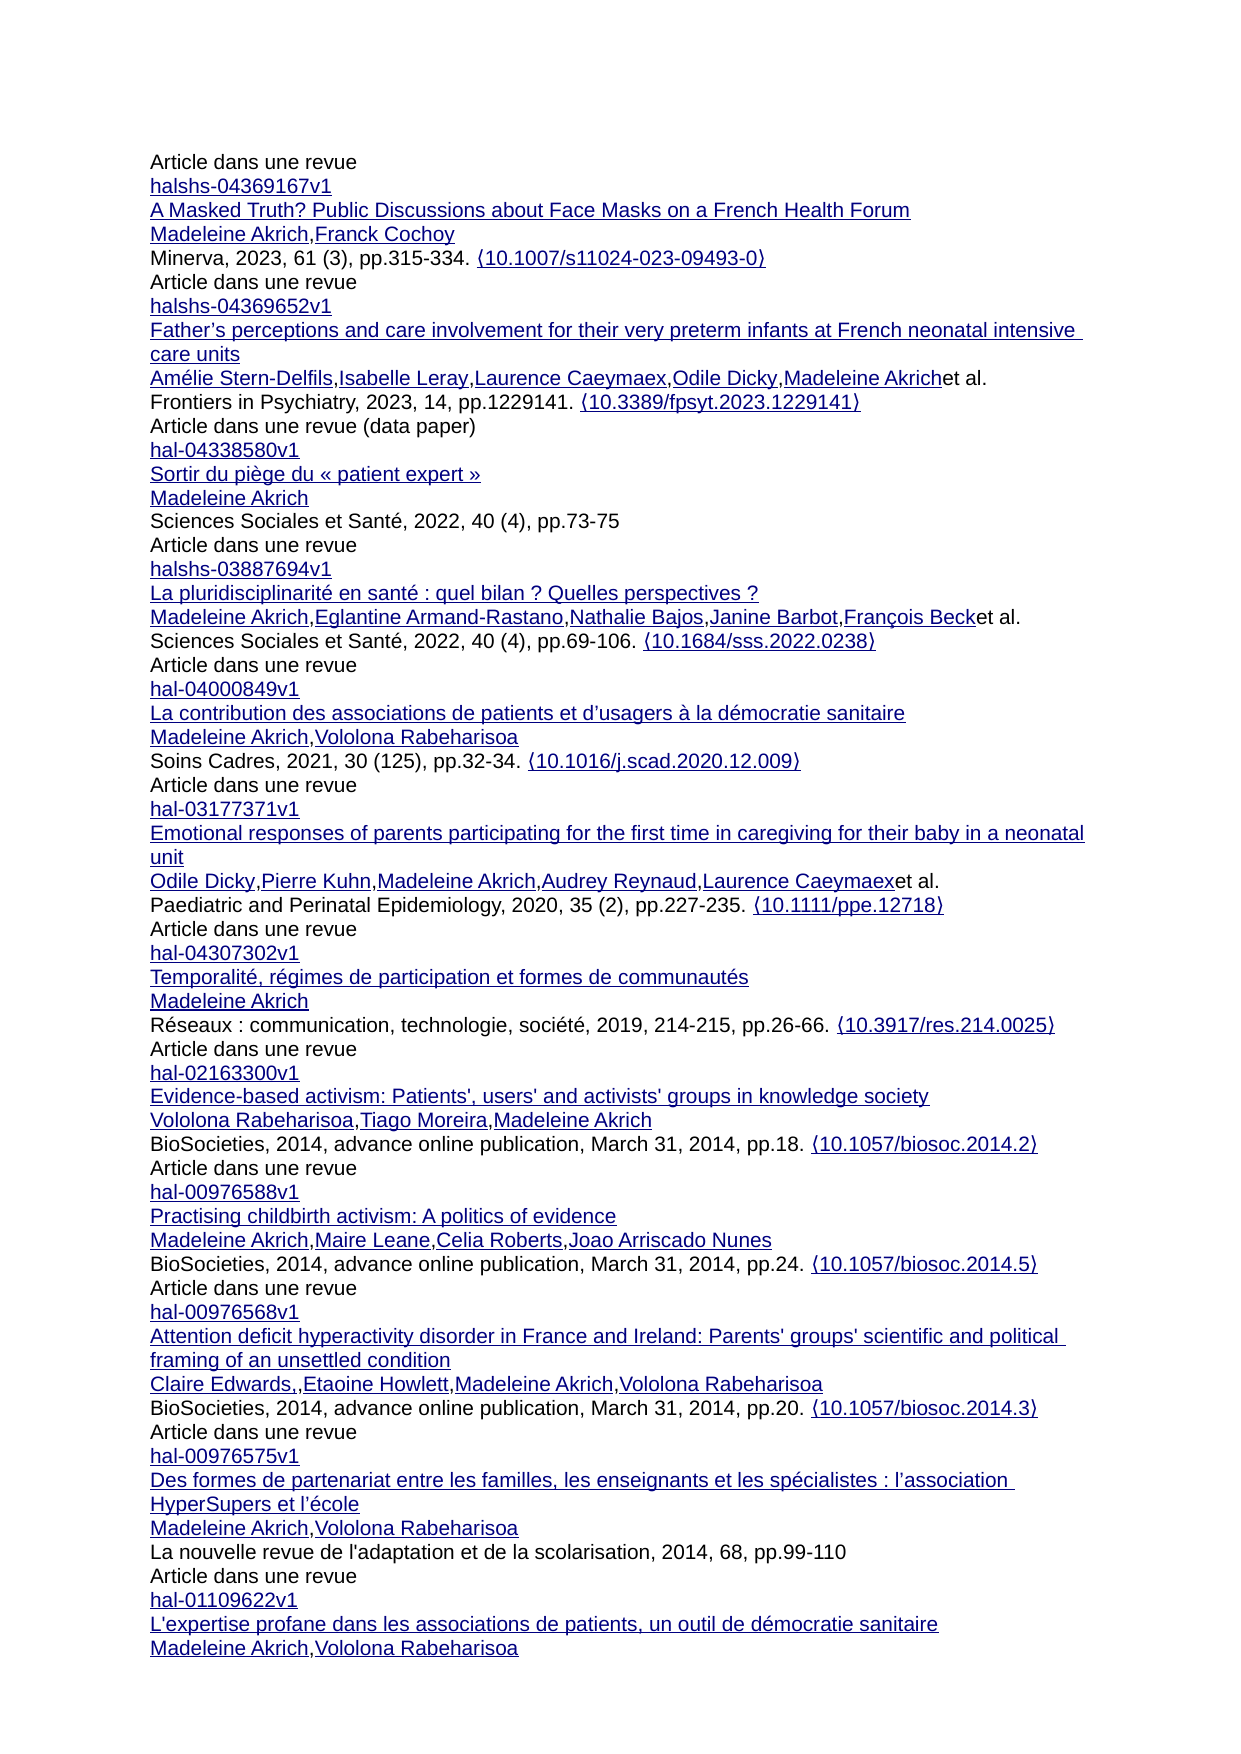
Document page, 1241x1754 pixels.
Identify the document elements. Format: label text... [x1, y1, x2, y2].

table_cell L'expertise profane dans les associations de patients, un outil de démocratie sanitaire Madeleine Akrich,Vololona Rabeharisoa [150, 1611, 1090, 1659]
table_cell Sortir du piège du « patient expert » Madeleine Akrich Sciences Sociales et Santé, 2022, 40 (4), pp.73-75 Article dans une revue halshs-03887694v1 [150, 461, 1090, 581]
table_cell Article dans une revue halshs-04369167v1 [150, 150, 1090, 198]
table_cell La pluridisciplinarité en santé : quel bilan ? Quelles perspectives ? Madeleine Akrich,Eglantine Armand-Rastano,Nathalie Bajos,Janine Barbot,François Becket al. Sciences Sociales et Santé, 2022, 40 (4), pp.69-106. ⟨10.1684/sss.2022.0238⟩ Article dans une revue hal-04000849v1 [150, 581, 1090, 701]
table_cell Evidence-based activism: Patients', users' and activists' groups in knowledge society Vololona Rabeharisoa,Tiago Moreira,Madeleine Akrich BioSocieties, 2014, advance online publication, March 31, 2014, pp.18. ⟨10.1057/biosoc.2014.2⟩ Article dans une revue hal-00976588v1 [150, 1084, 1090, 1204]
table_cell Des formes de partenariat entre les familles, les enseignants et les spécialistes : l’association HyperSupers et l’école Madeleine Akrich,Vololona Rabeharisoa La nouvelle revue de l'adaptation et de la scolarisation, 2014, 68, pp.99-110 Article dans une revue hal-01109622v1 [150, 1468, 1090, 1611]
table_cell Temporalité, régimes de participation et formes de communautés Madeleine Akrich Réseaux : communication, technologie, société, 2019, 214-215, pp.26-66. ⟨10.3917/res.214.0025⟩ Article dans une revue hal-02163300v1 [150, 965, 1090, 1084]
table_cell Practising childbirth activism: A politics of evidence Madeleine Akrich,Maire Leane,Celia Roberts,Joao Arriscado Nunes BioSocieties, 2014, advance online publication, March 31, 2014, pp.24. ⟨10.1057/biosoc.2014.5⟩ Article dans une revue hal-00976568v1 [150, 1204, 1090, 1324]
table_cell Emotional responses of parents participating for the first time in caregiving for their baby in a neonatal unit Odile Dicky,Pierre Kuhn,Madeleine Akrich,Audrey Reynaud,Laurence Caeymaexet al. Paediatric and Perinatal Epidemiology, 2020, 35 (2), pp.227-235. ⟨10.1111/ppe.12718⟩ Article dans une revue hal-04307302v1 [150, 821, 1090, 964]
table_cell La contribution des associations de patients et d’usagers à la démocratie sanitaire Madeleine Akrich,Vololona Rabeharisoa Soins Cadres, 2021, 30 (125), pp.32-34. ⟨10.1016/j.scad.2020.12.009⟩ Article dans une revue hal-03177371v1 [150, 701, 1090, 821]
table_cell Attention deficit hyperactivity disorder in France and Ireland: Parents' groups' scientific and political framing of an unsettled condition Claire Edwards,,Etaoine Howlett,Madeleine Akrich,Vololona Rabeharisoa BioSocieties, 2014, advance online publication, March 31, 2014, pp.20. ⟨10.1057/biosoc.2014.3⟩ Article dans une revue hal-00976575v1 [150, 1324, 1090, 1468]
table_cell Father’s perceptions and care involvement for their very preterm infants at French neonatal intensive care units Amélie Stern-Delfils,Isabelle Leray,Laurence Caeymaex,Odile Dicky,Madeleine Akrichet al. Frontiers in Psychiatry, 2023, 14, pp.1229141. ⟨10.3389/fpsyt.2023.1229141⟩ Article dans une revue (data paper) hal-04338580v1 [150, 318, 1090, 461]
table_cell A Masked Truth? Public Discussions about Face Masks on a French Health Forum Madeleine Akrich,Franck Cochoy Minerva, 2023, 61 (3), pp.315-334. ⟨10.1007/s11024-023-09493-0⟩ Article dans une revue halshs-04369652v1 [150, 198, 1090, 318]
